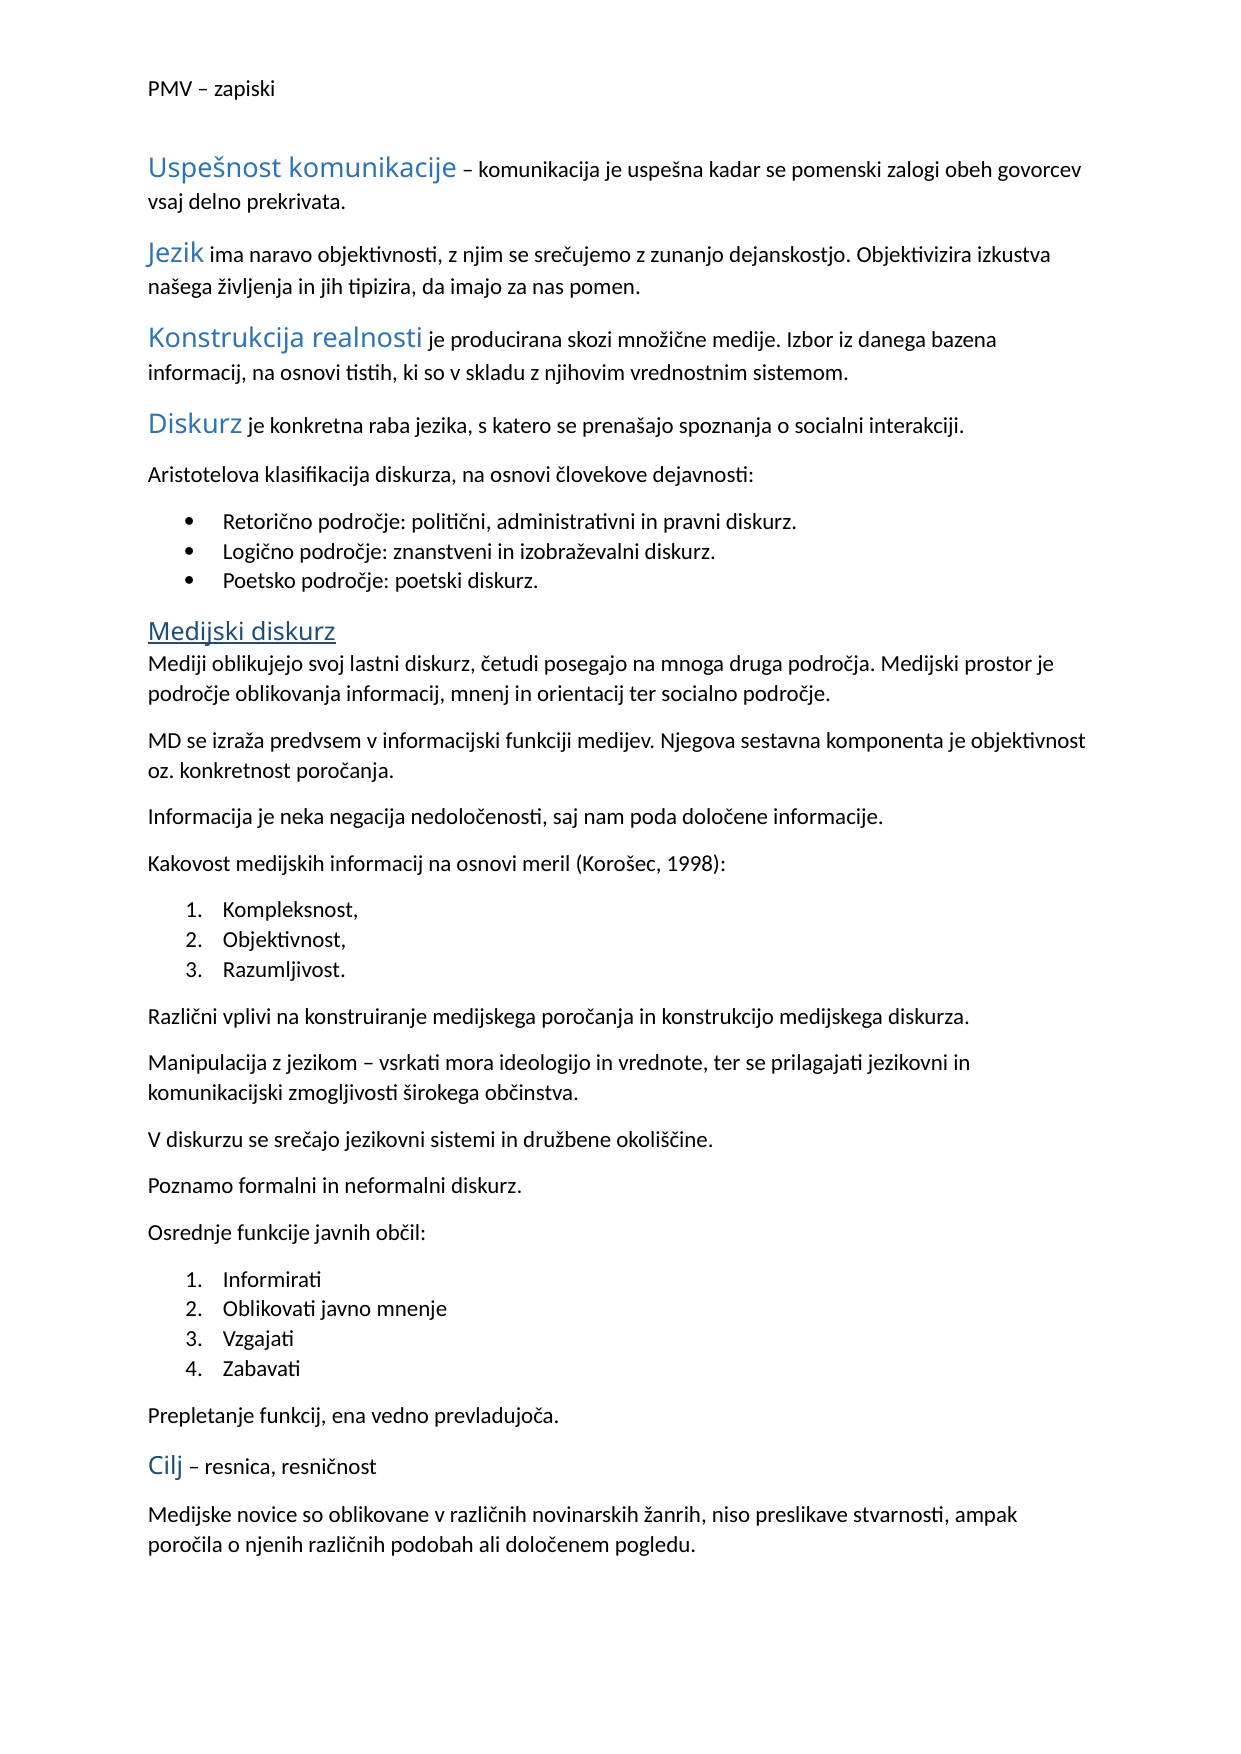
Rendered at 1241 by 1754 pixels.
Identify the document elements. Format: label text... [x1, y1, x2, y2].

list Poetsko področje: poetski diskurz. [185, 567, 1093, 595]
text Mediji oblikujejo svoj lastni diskurz, četudi posegajo na mnoga druga področja. Medijski prostor je področje oblikovanja informacij, mnenj in orientacij ter socialno področje. [148, 649, 1093, 707]
list Razumljivost. [185, 955, 1093, 983]
text Cilj – resnica, resničnost [148, 1447, 1093, 1482]
list Objektivnost, [185, 926, 1093, 953]
text Manipulacija z jezikom – vsrkati mora ideologijo in vrednote, ter se prilagajati jezikovni in komunikacijski zmogljivosti širokega občinstva. [148, 1048, 1093, 1106]
list Vzgajati [185, 1324, 1093, 1352]
text Aristotelova klasifikacija diskurza, na osnovi človekove dejavnosti: [148, 460, 1093, 488]
text Uspešnost komunikacije – komunikacija je uspešna kadar se pomenski zalogi obeh govorcev vsaj delno prekrivata. [148, 148, 1093, 215]
list Logično področje: znanstveni in izobraževalni diskurz. [185, 537, 1093, 565]
text Informacija je neka negacija nedoločenosti, saj nam poda določene informacije. [148, 802, 1093, 831]
text Različni vplivi na konstruiranje medijskega poročanja in konstrukcijo medijskega diskurza. [148, 1002, 1093, 1030]
list Retorično področje: politični, administrativni in pravni diskurz. [185, 507, 1093, 535]
text Kakovost medijskih informacij na osnovi meril (Korošec, 1998): [148, 849, 1093, 877]
text Poznamo formalni in neformalni diskurz. [148, 1172, 1093, 1199]
text Prepletanje funkcij, ena vedno prevladujoča. [148, 1401, 1093, 1429]
list Zabavati [185, 1354, 1093, 1382]
list Informirati [185, 1265, 1093, 1293]
text Medijske novice so oblikovane v različnih novinarskih žanrih, niso preslikave stvarnosti, ampak poročila o njenih različnih podobah ali določenem pogledu. [148, 1501, 1093, 1558]
text Jezik ima naravo objektivnosti, z njim se srečujemo z zunanjo dejanskostjo. Objektivizira izkustva našega življenja in jih tipizira, da imajo za nas pomen. [148, 234, 1093, 300]
text MD se izraža predvsem v informacijski funkciji medijev. Njegova sestavna komponenta je objektivnost oz. konkretnost poročanja. [148, 726, 1093, 784]
list Oblikovati javno mnenje [185, 1294, 1093, 1323]
subtitle Medijski diskurz [148, 613, 1093, 647]
text Diskurz je konkretna raba jezika, s katero se prenašajo spoznanja o socialni interakciji. [148, 404, 1093, 441]
list Kompleksnost, [185, 896, 1093, 924]
text Konstrukcija realnosti je producirana skozi množične medije. Izbor iz danega bazena informacij, na osnovi tistih, ki so v skladu z njihovim vrednostnim sistemom. [148, 319, 1093, 386]
text V diskurzu se srečajo jezikovni sistemi in družbene okoliščine. [148, 1125, 1093, 1153]
text Osrednje funkcije javnih občil: [148, 1218, 1093, 1246]
